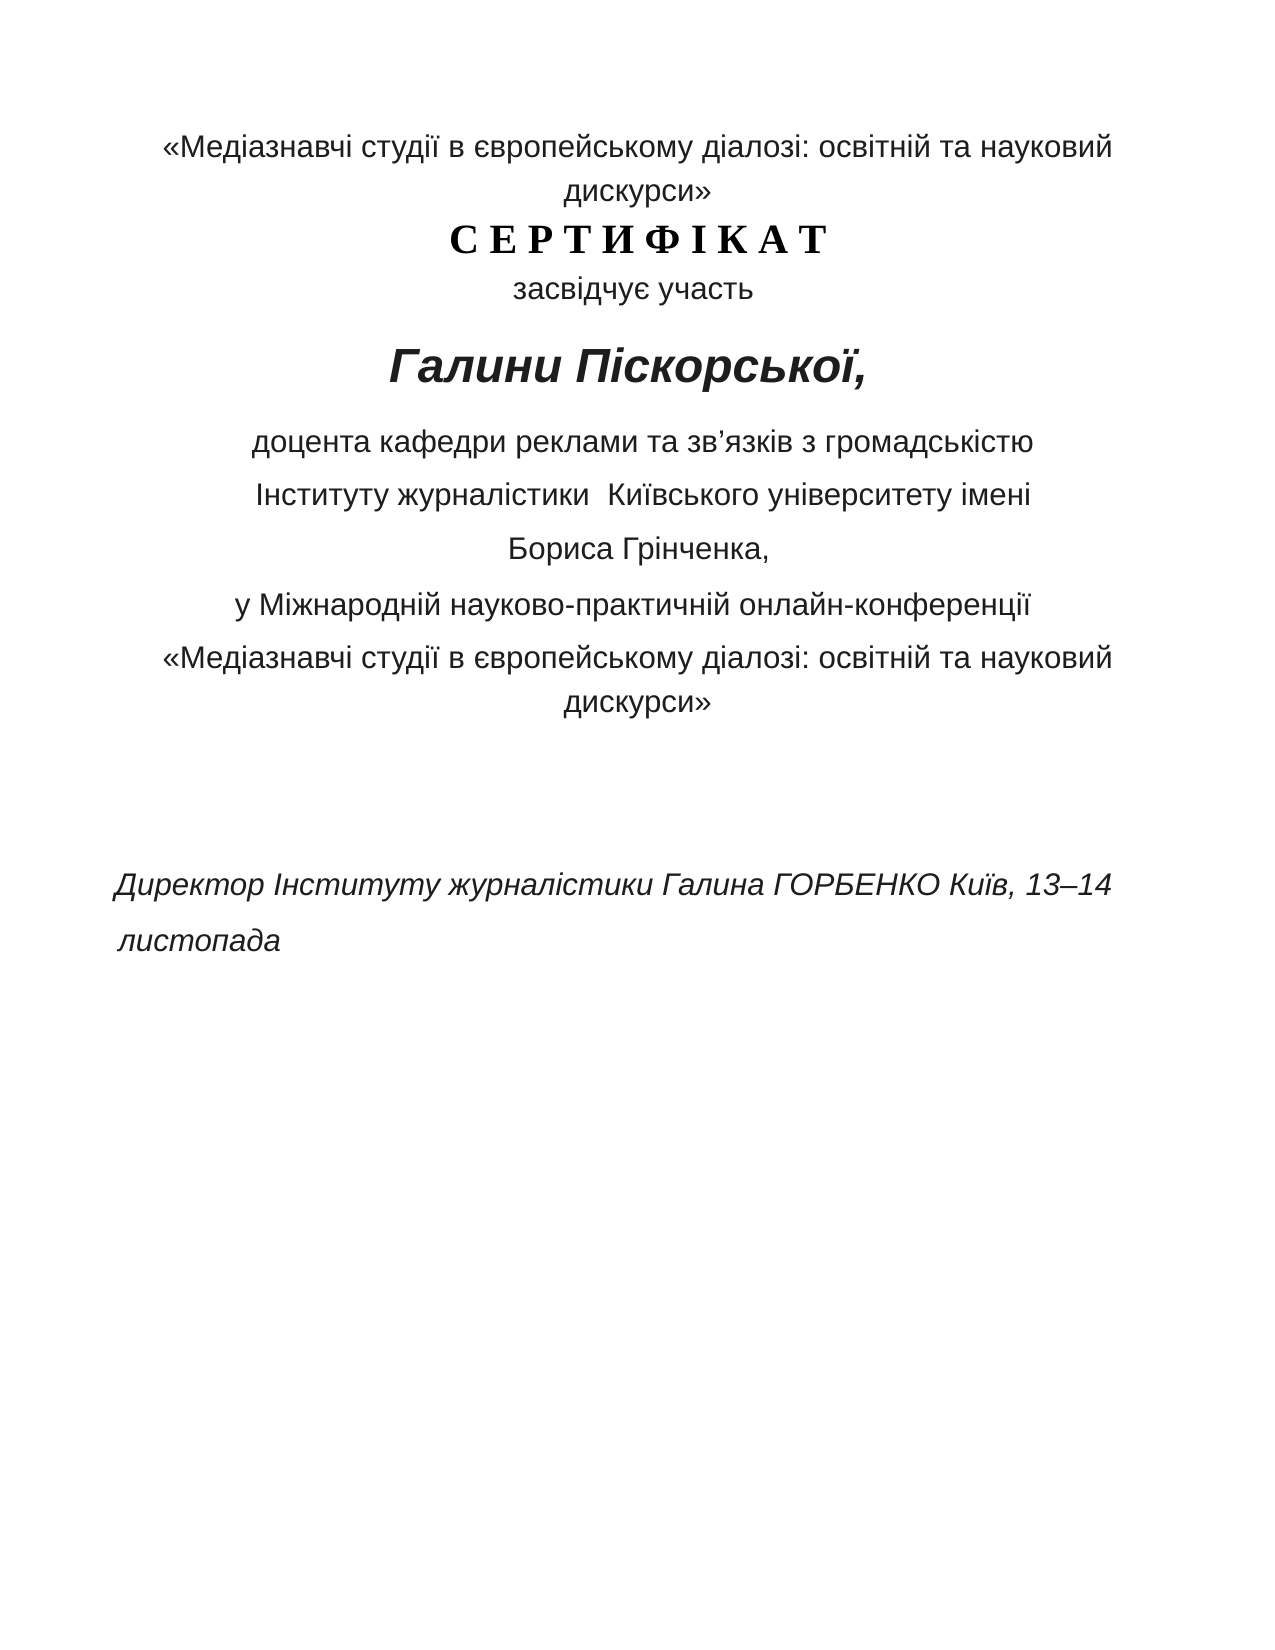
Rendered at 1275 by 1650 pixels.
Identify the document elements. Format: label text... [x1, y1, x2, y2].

text «Медіазнавчі студії в європейському діалозі: освітній та науковий дискурси» [118, 639, 1157, 718]
text Галини Піскорської, [118, 337, 1157, 392]
text Директор Інституту журналістики Галина ГОРБЕНКО Київ, 13–14 листопада [115, 866, 1157, 958]
text доцента кафедри реклами та зв’язків з громадськістю Інституту журналістики Київського університету імені Бориса Грінченка, [205, 423, 1081, 566]
text С Е Р Т И Ф І К А Т засвідчує участь [118, 215, 1157, 306]
text «Медіазнавчі студії в європейському діалозі: освітній та науковий дискурси» [118, 128, 1157, 208]
text у Міжнародній науково-практичній онлайн-конференції [118, 586, 1157, 622]
